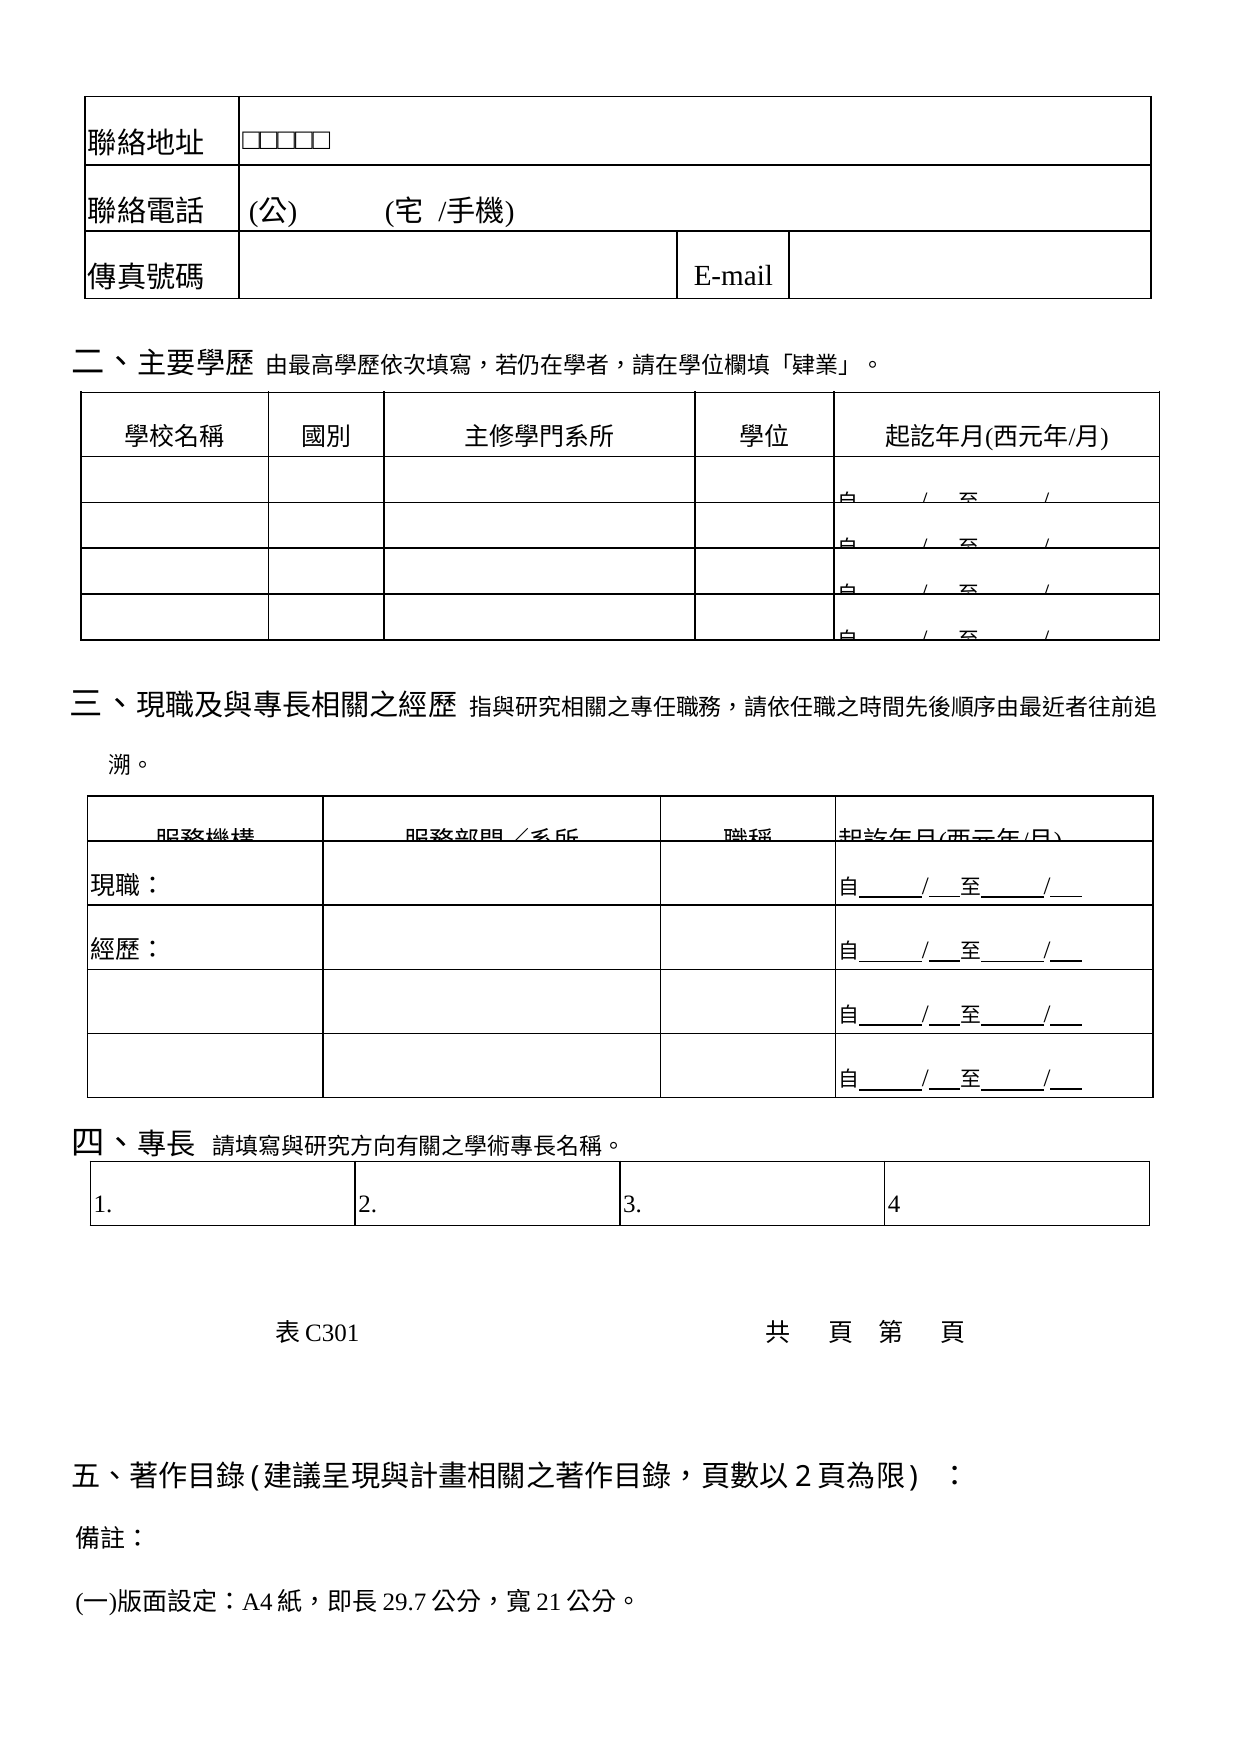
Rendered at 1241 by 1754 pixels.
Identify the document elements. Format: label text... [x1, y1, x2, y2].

table_cell [324, 906, 660, 968]
text 二、主要學歷 由最高學歷依次填寫，若仍在學者，請在學位欄填「肄業」。 [71, 318, 1169, 380]
table_cell □□□□□ [240, 97, 1150, 164]
table_header [621, 1162, 884, 1225]
table_cell 自 / 至 / [835, 457, 1159, 501]
table_cell [661, 1034, 835, 1097]
table_cell [269, 457, 383, 501]
text 三、現職及與專長相關之經歷 指與研究相關之專任職務，請依任職之時間先後順序由最近者往前追溯。 [69, 659, 1169, 784]
table_cell 自 / 至 / [836, 970, 1152, 1032]
table_header 起訖年月(西元年/月) [835, 393, 1159, 456]
table_header 國別 [269, 393, 383, 456]
table_cell 自 / 至 / [835, 503, 1159, 547]
text 四、專長 請填寫與研究方向有關之學術專長名稱。 [71, 1098, 1169, 1161]
table_cell E-mail [678, 232, 788, 297]
table_cell [661, 906, 835, 968]
table_cell 自 / 至 / [835, 595, 1159, 639]
table_cell [385, 503, 694, 547]
table_cell [696, 595, 833, 639]
table_cell [82, 549, 268, 593]
table_cell [269, 549, 383, 593]
table_cell 聯絡地址 [86, 97, 238, 164]
table_cell 傳真號碼 [86, 232, 238, 297]
table_header 起訖年月(西元年/月) [836, 797, 1152, 840]
table_cell [269, 595, 383, 639]
table_cell 自 / 至 / [836, 906, 1152, 968]
table_header 主修學門系所 [385, 393, 694, 456]
table_header 服務機構 [88, 797, 322, 840]
table_cell [696, 457, 833, 501]
table_cell 聯絡電話 [86, 166, 238, 230]
table_cell [88, 970, 322, 1032]
table_header 4 [885, 1162, 1149, 1225]
table_cell (公) (宅 /手機) [240, 166, 1150, 230]
table_cell [269, 503, 383, 547]
text 表C301 共 頁 第 頁 [71, 1289, 1169, 1351]
table_cell 經歷： [88, 906, 322, 968]
table_cell [385, 549, 694, 593]
table_header [91, 1162, 354, 1225]
text 備註： [75, 1495, 1169, 1557]
table_cell [661, 970, 835, 1032]
table_cell [385, 595, 694, 639]
table_cell 自 / 至 / [836, 842, 1152, 904]
table_header 服務部門／系所 [324, 797, 660, 840]
text 五、著作目錄(建議呈現與計畫相關之著作目錄，頁數以2頁為限) ： [71, 1432, 1169, 1495]
table_cell 自 / 至 / [836, 1034, 1152, 1097]
table_cell [82, 595, 268, 639]
table_cell [82, 503, 268, 547]
table_cell 現職： [88, 842, 322, 904]
table_cell [661, 842, 835, 904]
table_header 學校名稱 [82, 393, 268, 456]
table_header 學位 [696, 393, 833, 456]
table_header [356, 1162, 619, 1225]
text (一)版面設定：A4紙，即長29.7公分，寬21公分。 [75, 1557, 1169, 1620]
table_cell [696, 549, 833, 593]
table_cell [324, 1034, 660, 1097]
table_cell [324, 842, 660, 904]
table_cell [324, 970, 660, 1032]
table_cell [696, 503, 833, 547]
table_header 職稱 [661, 797, 835, 840]
table_cell 自 / 至 / [835, 549, 1159, 593]
table_cell [385, 457, 694, 501]
table_cell [240, 232, 676, 297]
table_cell [82, 457, 268, 501]
table_cell [790, 232, 1150, 297]
table_cell [88, 1034, 322, 1097]
